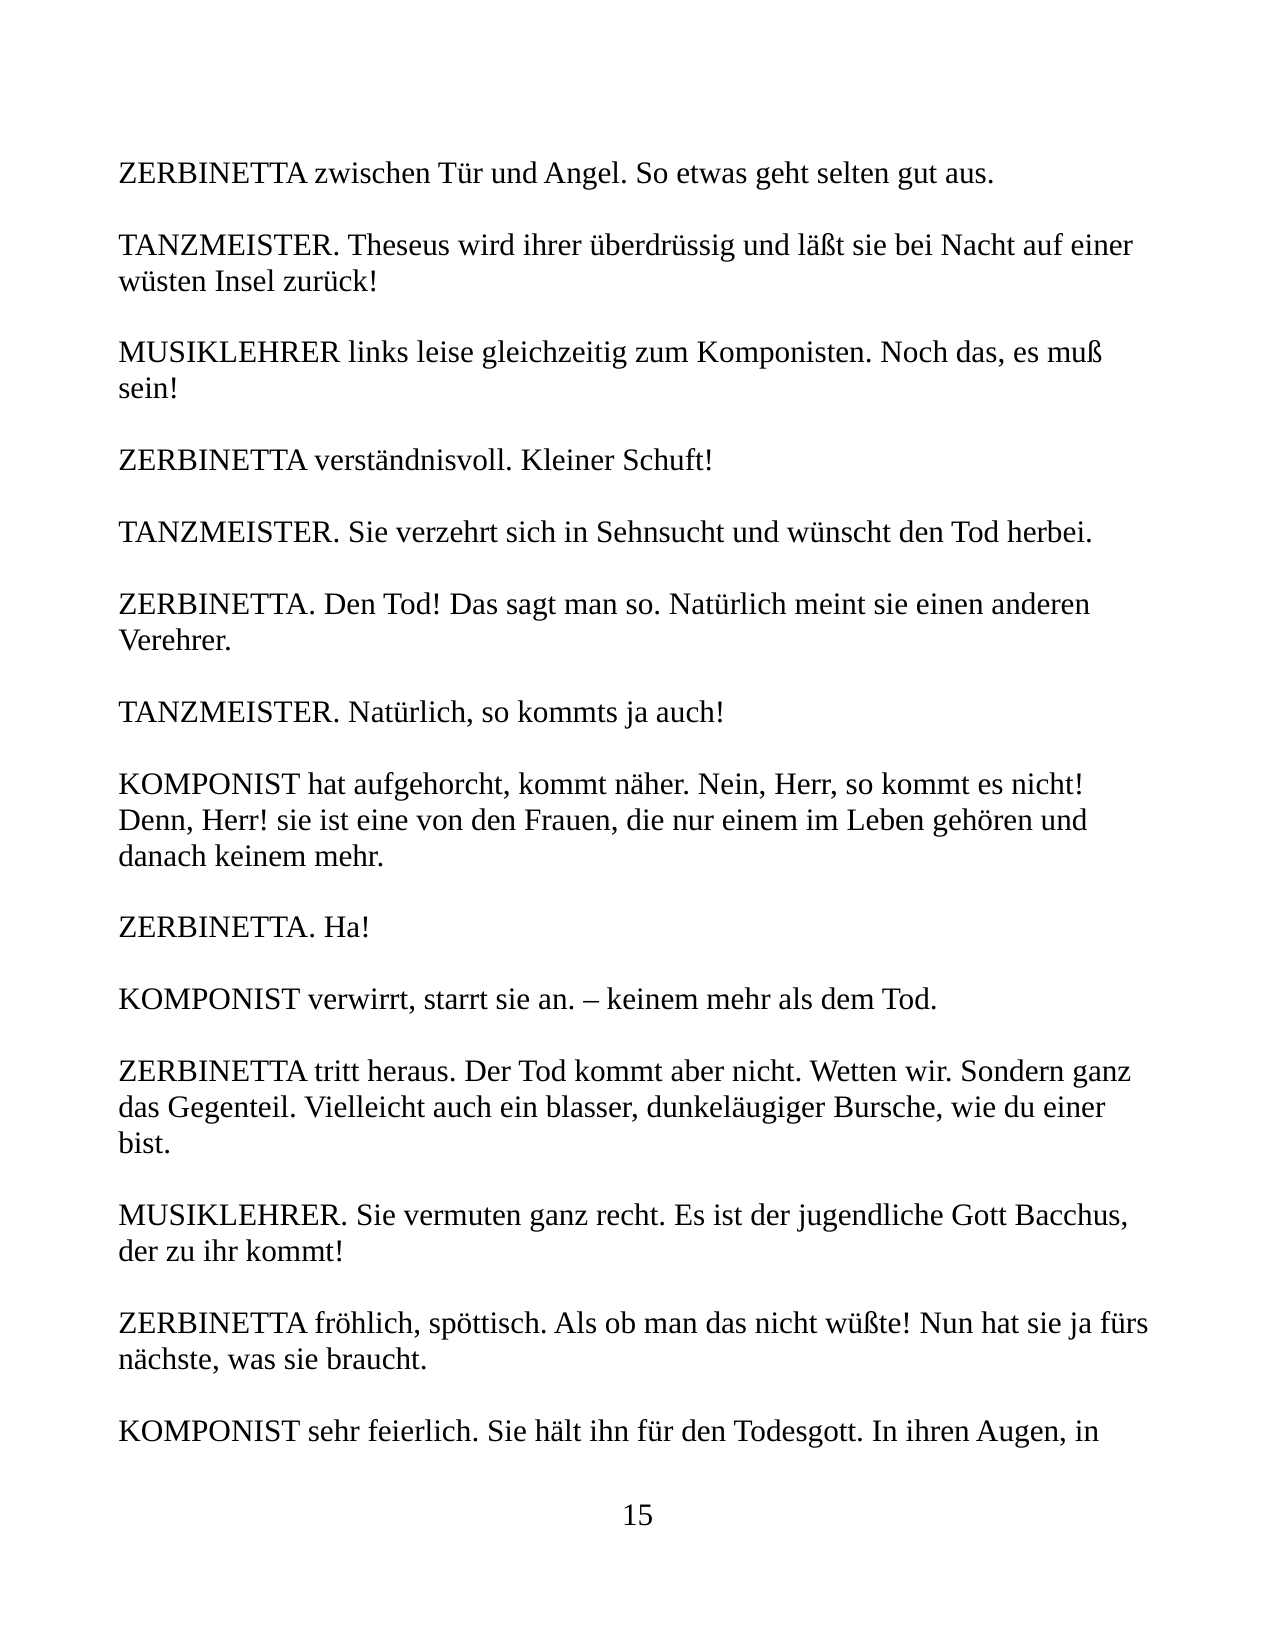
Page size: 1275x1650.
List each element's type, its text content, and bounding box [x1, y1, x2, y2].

text TANZMEISTER. Natürlich, so kommts ja auch! [118, 693, 1157, 729]
text TANZMEISTER. Theseus wird ihrer überdrüssig und läßt sie bei Nacht auf einer wüsten Insel zurück! [118, 226, 1157, 298]
text ZERBINETTA. Ha! [118, 909, 1157, 945]
text TANZMEISTER. Sie verzehrt sich in Sehnsucht und wünscht den Tod herbei. [118, 513, 1157, 549]
text ZERBINETTA verständnisvoll. Kleiner Schuft! [118, 442, 1157, 477]
text MUSIKLEHRER links leise gleichzeitig zum Komponisten. Noch das, es muß sein! [118, 334, 1157, 406]
text ZERBINETTA zwischen Tür und Angel. So etwas geht selten gut aus. [118, 154, 1157, 190]
text KOMPONIST sehr feierlich. Sie hält ihn für den Todesgott. In ihren Augen, in [118, 1412, 1157, 1448]
text ZERBINETTA. Den Tod! Das sagt man so. Natürlich meint sie einen anderen Verehrer. [118, 585, 1157, 657]
text KOMPONIST verwirrt, starrt sie an. – keinem mehr als dem Tod. [118, 981, 1157, 1017]
text KOMPONIST hat aufgehorcht, kommt näher. Nein, Herr, so kommt es nicht! Denn, Herr! sie ist eine von den Frauen, die nur einem im Leben gehören und danach keinem mehr. [118, 765, 1157, 873]
text ZERBINETTA fröhlich, spöttisch. Als ob man das nicht wüßte! Nun hat sie ja fürs nächste, was sie braucht. [118, 1304, 1157, 1376]
text ZERBINETTA tritt heraus. Der Tod kommt aber nicht. Wetten wir. Sondern ganz das Gegenteil. Vielleicht auch ein blasser, dunkeläugiger Bursche, wie du einer bist. [118, 1052, 1157, 1160]
text MUSIKLEHRER. Sie vermuten ganz recht. Es ist der jugendliche Gott Bacchus, der zu ihr kommt! [118, 1196, 1157, 1268]
